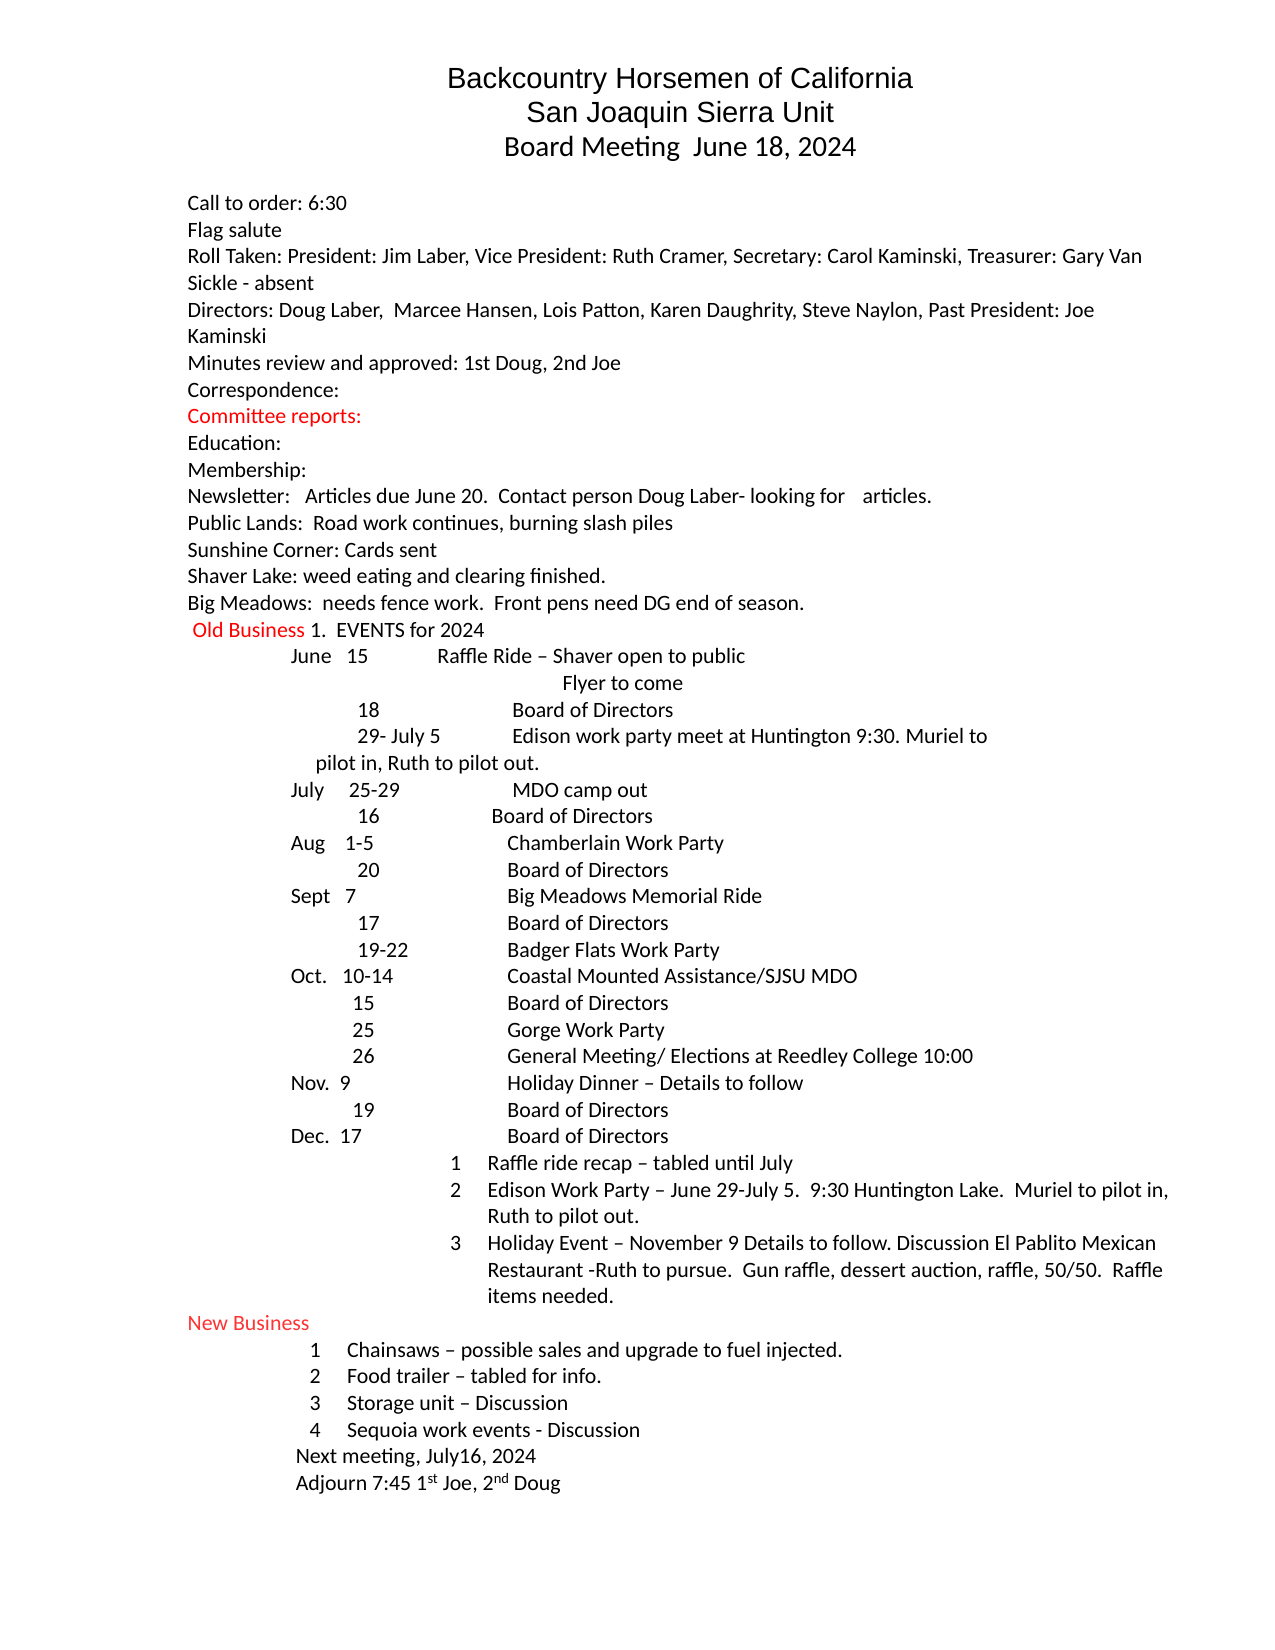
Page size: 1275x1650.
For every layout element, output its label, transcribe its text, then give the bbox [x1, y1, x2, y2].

text Dec. 17 Board of Directors [187, 1123, 1173, 1149]
text Aug 1-5 Chamberlain Work Party [187, 829, 1173, 856]
text July 25-29 MDO camp out [187, 776, 1173, 803]
text Backcountry Horsemen of California [187, 61, 1173, 95]
text Education: [187, 429, 1173, 456]
text 20 Board of Directors [187, 856, 1173, 883]
text Roll Taken: President: Jim Laber, Vice President: Ruth Cramer, Secretary: Carol Kaminski, Treasurer: Gary Van Sickle - absent [187, 243, 1173, 296]
text Directors: Doug Laber, Marcee Hansen, Lois Patton, Karen Daughrity, Steve Naylon, Past President: Joe Kaminski [187, 296, 1173, 349]
text 17 Board of Directors [187, 909, 1173, 936]
text San Joaquin Sierra Unit [187, 95, 1173, 128]
text 16 Board of Directors [187, 803, 1173, 829]
list Food trailer – tabled for info. [309, 1363, 1173, 1389]
text 19-22 Badger Flats Work Party [187, 936, 1173, 963]
list Chainsaws – possible sales and upgrade to fuel injected. [309, 1336, 1173, 1363]
list Edison Work Party – June 29-July 5. 9:30 Huntington Lake. Muriel to pilot in, Ruth to pilot out. [450, 1176, 1173, 1229]
text Next meeting, July16, 2024 [187, 1443, 1173, 1469]
text Committee reports: [187, 403, 1173, 429]
text 15 Board of Directors [187, 989, 1173, 1016]
text Newsletter: Articles due June 20. Contact person Doug Laber- looking for articles. [187, 483, 1173, 509]
text Shaver Lake: weed eating and clearing finished. [187, 563, 1173, 589]
text Call to order: 6:30 [187, 189, 1173, 216]
list Holiday Event – November 9 Details to follow. Discussion El Pablito Mexican Restaurant -Ruth to pursue. Gun raffle, dessert auction, raffle, 50/50. Raffle items needed. [450, 1229, 1173, 1309]
text Public Lands: Road work continues, burning slash piles [187, 509, 1173, 536]
text New Business [187, 1309, 1173, 1336]
text Flag salute [187, 216, 1173, 243]
text Old Business 1. EVENTS for 2024 [187, 616, 1173, 643]
text Sunshine Corner: Cards sent [187, 536, 1173, 563]
text 19 Board of Directors [187, 1096, 1173, 1123]
text Sept 7 Big Meadows Memorial Ride [187, 883, 1173, 909]
list Sequoia work events - Discussion [309, 1416, 1173, 1443]
text Minutes review and approved: 1st Doug, 2nd Joe [187, 349, 1173, 376]
text 29- July 5 Edison work party meet at Huntington 9:30. Muriel to pilot in, Ruth to pilot out. [187, 723, 1173, 776]
text Board Meeting June 18, 2024 [187, 128, 1173, 164]
text 26 General Meeting/ Elections at Reedley College 10:00 [187, 1043, 1173, 1069]
text Oct. 10-14 Coastal Mounted Assistance/SJSU MDO [187, 963, 1173, 989]
text Nov. 9 Holiday Dinner – Details to follow [187, 1069, 1173, 1096]
text Adjourn 7:45 1st Joe, 2nd Doug [187, 1469, 1173, 1496]
list Raffle ride recap – tabled until July [450, 1149, 1173, 1176]
text 18 Board of Directors [187, 696, 1173, 723]
text Correspondence: [187, 376, 1173, 403]
text June 15 Raffle Ride – Shaver open to public [187, 643, 1173, 669]
text 25 Gorge Work Party [187, 1016, 1173, 1043]
text Membership: [187, 456, 1173, 483]
text Flyer to come [187, 669, 1173, 696]
text Big Meadows: needs fence work. Front pens need DG end of season. [187, 589, 1173, 616]
list Storage unit – Discussion [309, 1389, 1173, 1416]
